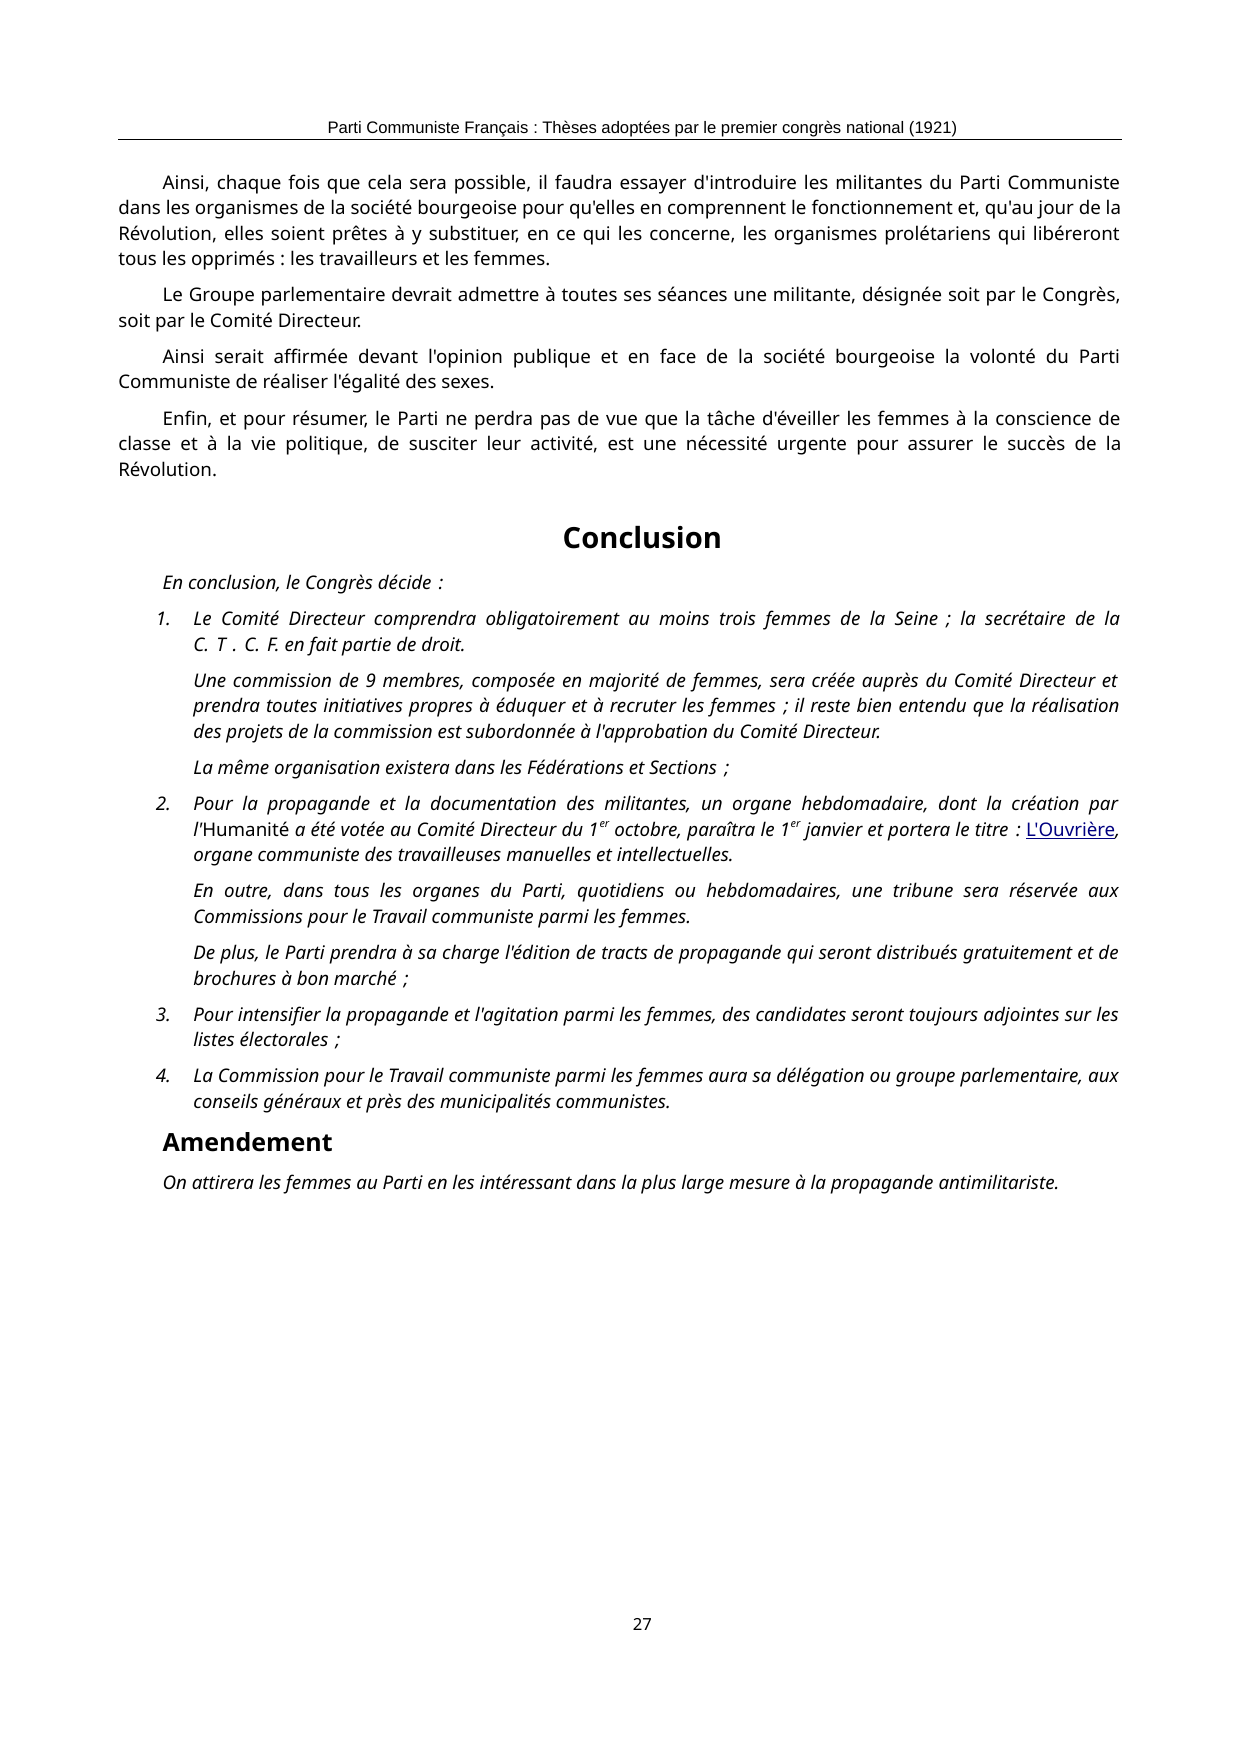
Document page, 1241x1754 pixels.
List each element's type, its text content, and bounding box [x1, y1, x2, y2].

text Enfin, et pour résumer, le Parti ne perdra pas de vue que la tâche d'éveiller les femmes à la conscience de classe et à la vie politique, de susciter leur activité, est une nécessité urgente pour assurer le succès de la Révolution. [118, 405, 1122, 482]
text Ainsi, chaque fois que cela sera possible, il faudra essayer d'introduire les militantes du Parti Communiste dans les organismes de la société bourgeoise pour qu'elles en comprennent le fonctionnement et, qu'au jour de la Révolution, elles soient prêtes à y substituer, en ce qui les concerne, les organismes prolétariens qui libéreront tous les opprimés : les travailleurs et les femmes. [118, 169, 1122, 271]
list La Commission pour le Travail communiste parmi les femmes aura sa délégation ou groupe parlementaire, aux conseils généraux et près des municipalités communistes. [156, 1063, 1122, 1114]
list Une commission de 9 membres, composée en majorité de femmes, sera créée auprès du Comité Directeur et prendra toutes initiatives propres à éduquer et à recruter les femmes ; il reste bien entendu que la réalisation des projets de la commission est subordonnée à l'approbation du Comité Directeur. [156, 667, 1122, 744]
text On attirera les femmes au Parti en les intéressant dans la plus large mesure à la propagande antimilitariste. [118, 1169, 1122, 1194]
list Le Comité Directeur comprendra obligatoirement au moins trois femmes de la Seine ; la secrétaire de la C. T . C. F. en fait partie de droit. [156, 606, 1122, 657]
text En conclusion, le Congrès décide : [118, 569, 1122, 595]
subtitle Conclusion [118, 517, 1122, 557]
subtitle Amendement [118, 1124, 1122, 1158]
list En outre, dans tous les organes du Parti, quotidiens ou hebdomadaires, une tribune sera réservée aux Commissions pour le Travail communiste parmi les femmes. [156, 878, 1122, 929]
list Pour la propagande et la documentation des militantes, un organe hebdomadaire, dont la création par l'Humanité a été votée au Comité Directeur du 1er octobre, paraîtra le 1er janvier et portera le titre : L'Ouvrière, organe communiste des travailleuses manuelles et intellectuelles. [156, 791, 1122, 867]
text Le Groupe parlementaire devrait admettre à toutes ses séances une militante, désignée soit par le Congrès, soit par le Comité Directeur. [118, 282, 1122, 333]
list De plus, le Parti prendra à sa charge l'édition de tracts de propagande qui seront distribués gratuitement et de brochures à bon marché ; [156, 939, 1122, 990]
list Pour intensifier la propagande et l'agitation parmi les femmes, des candidates seront toujours adjointes sur les listes électorales ; [156, 1001, 1122, 1052]
list La même organisation existera dans les Fédérations et Sections ; [156, 754, 1122, 780]
text Ainsi serait affirmée devant l'opinion publique et en face de la société bourgeoise la volonté du Parti Communiste de réaliser l'égalité des sexes. [118, 343, 1122, 394]
